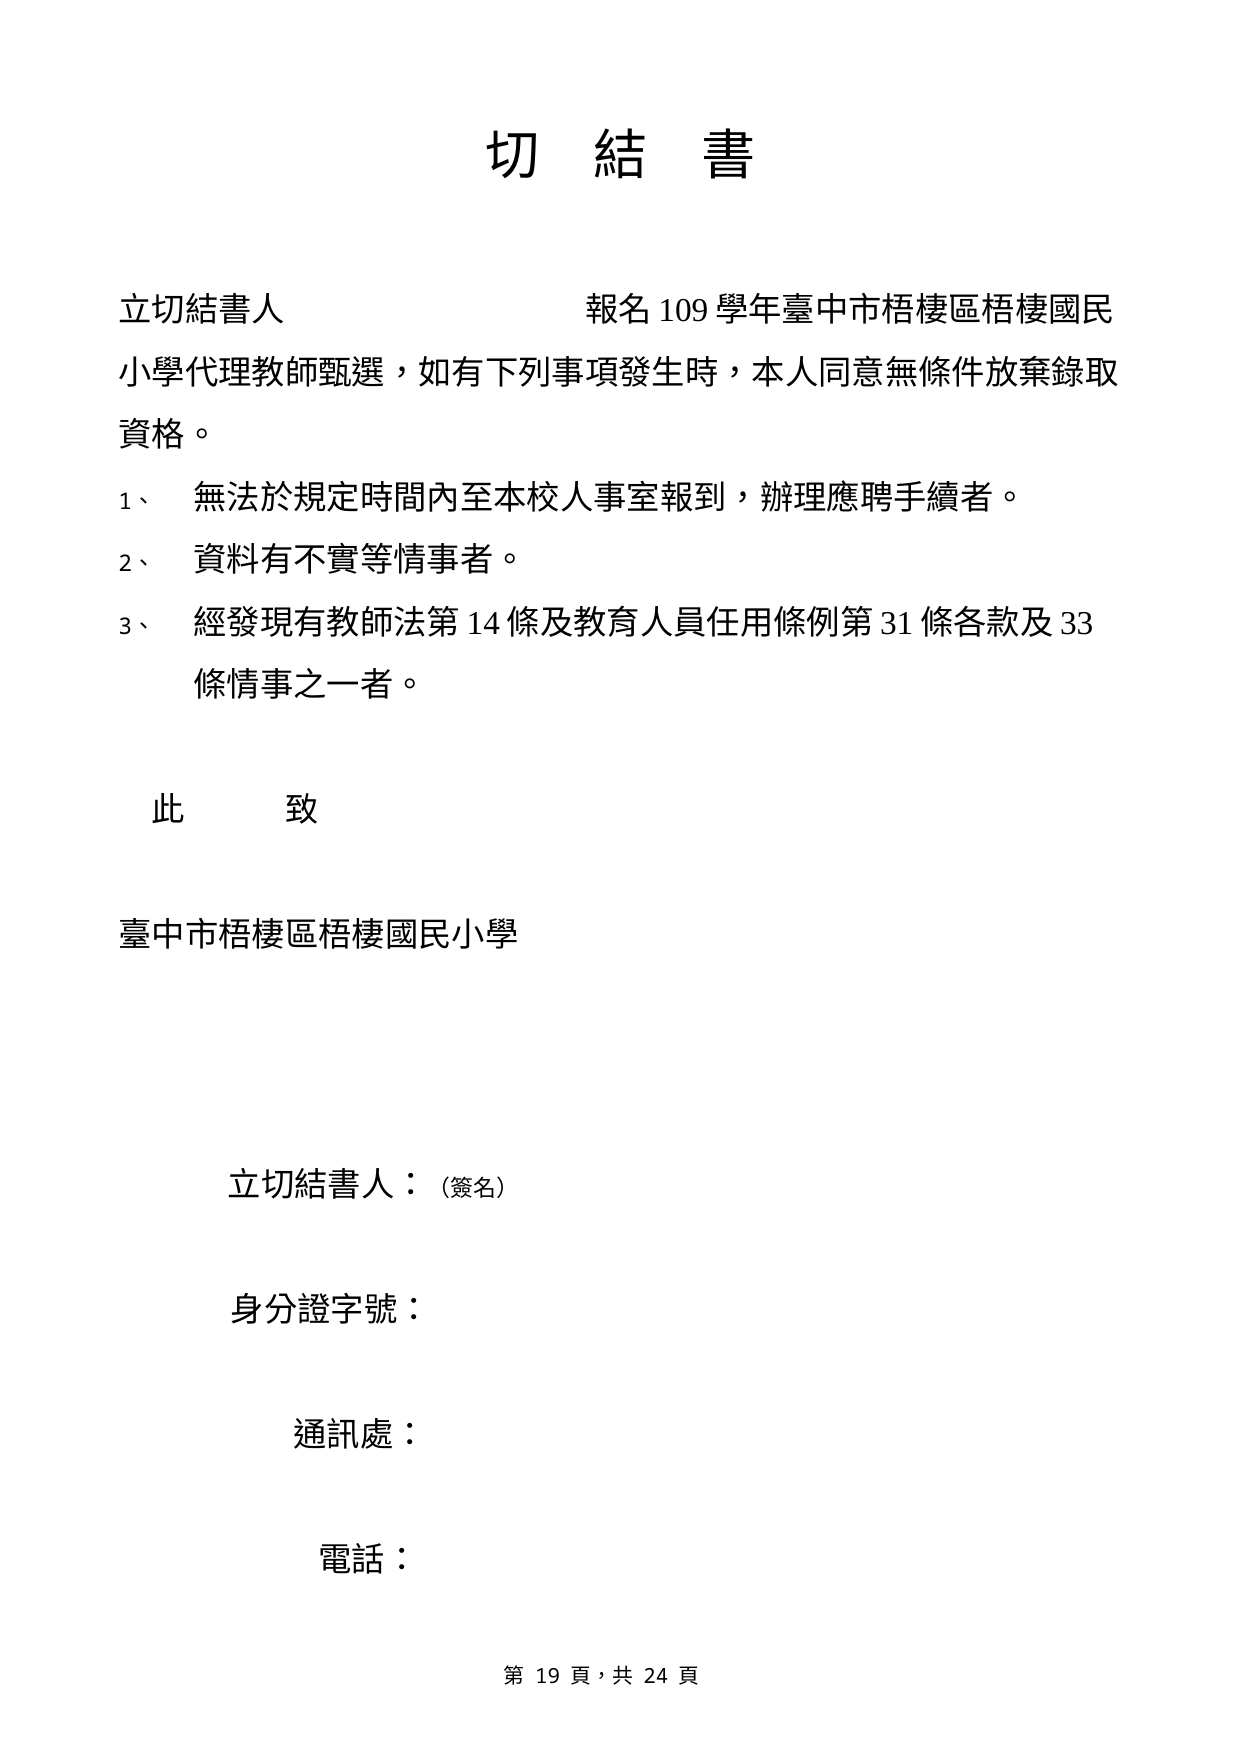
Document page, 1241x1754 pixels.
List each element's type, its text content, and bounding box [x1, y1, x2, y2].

text 臺中市梧棲區梧棲國民小學 [118, 891, 1122, 953]
text 立切結書人：（簽名） [118, 1141, 1122, 1203]
text 立切結書人 報名109學年臺中市梧棲區梧棲國民小學代理教師甄選，如有下列事項發生時，本人同意無條件放棄錄取資格。 [118, 266, 1122, 453]
list 無法於規定時間內至本校人事室報到，辦理應聘手續者。 [118, 453, 1122, 516]
text 通訊處： [118, 1391, 1122, 1453]
list 資料有不實等情事者。 [118, 516, 1122, 578]
text 此 致 [118, 766, 1122, 828]
text 身分證字號： [118, 1266, 1122, 1328]
text 切 結 書 [118, 78, 1122, 203]
text 電話： [118, 1516, 1122, 1578]
list 經發現有教師法第14條及教育人員任用條例第31條各款及33條情事之一者。 [118, 578, 1122, 703]
